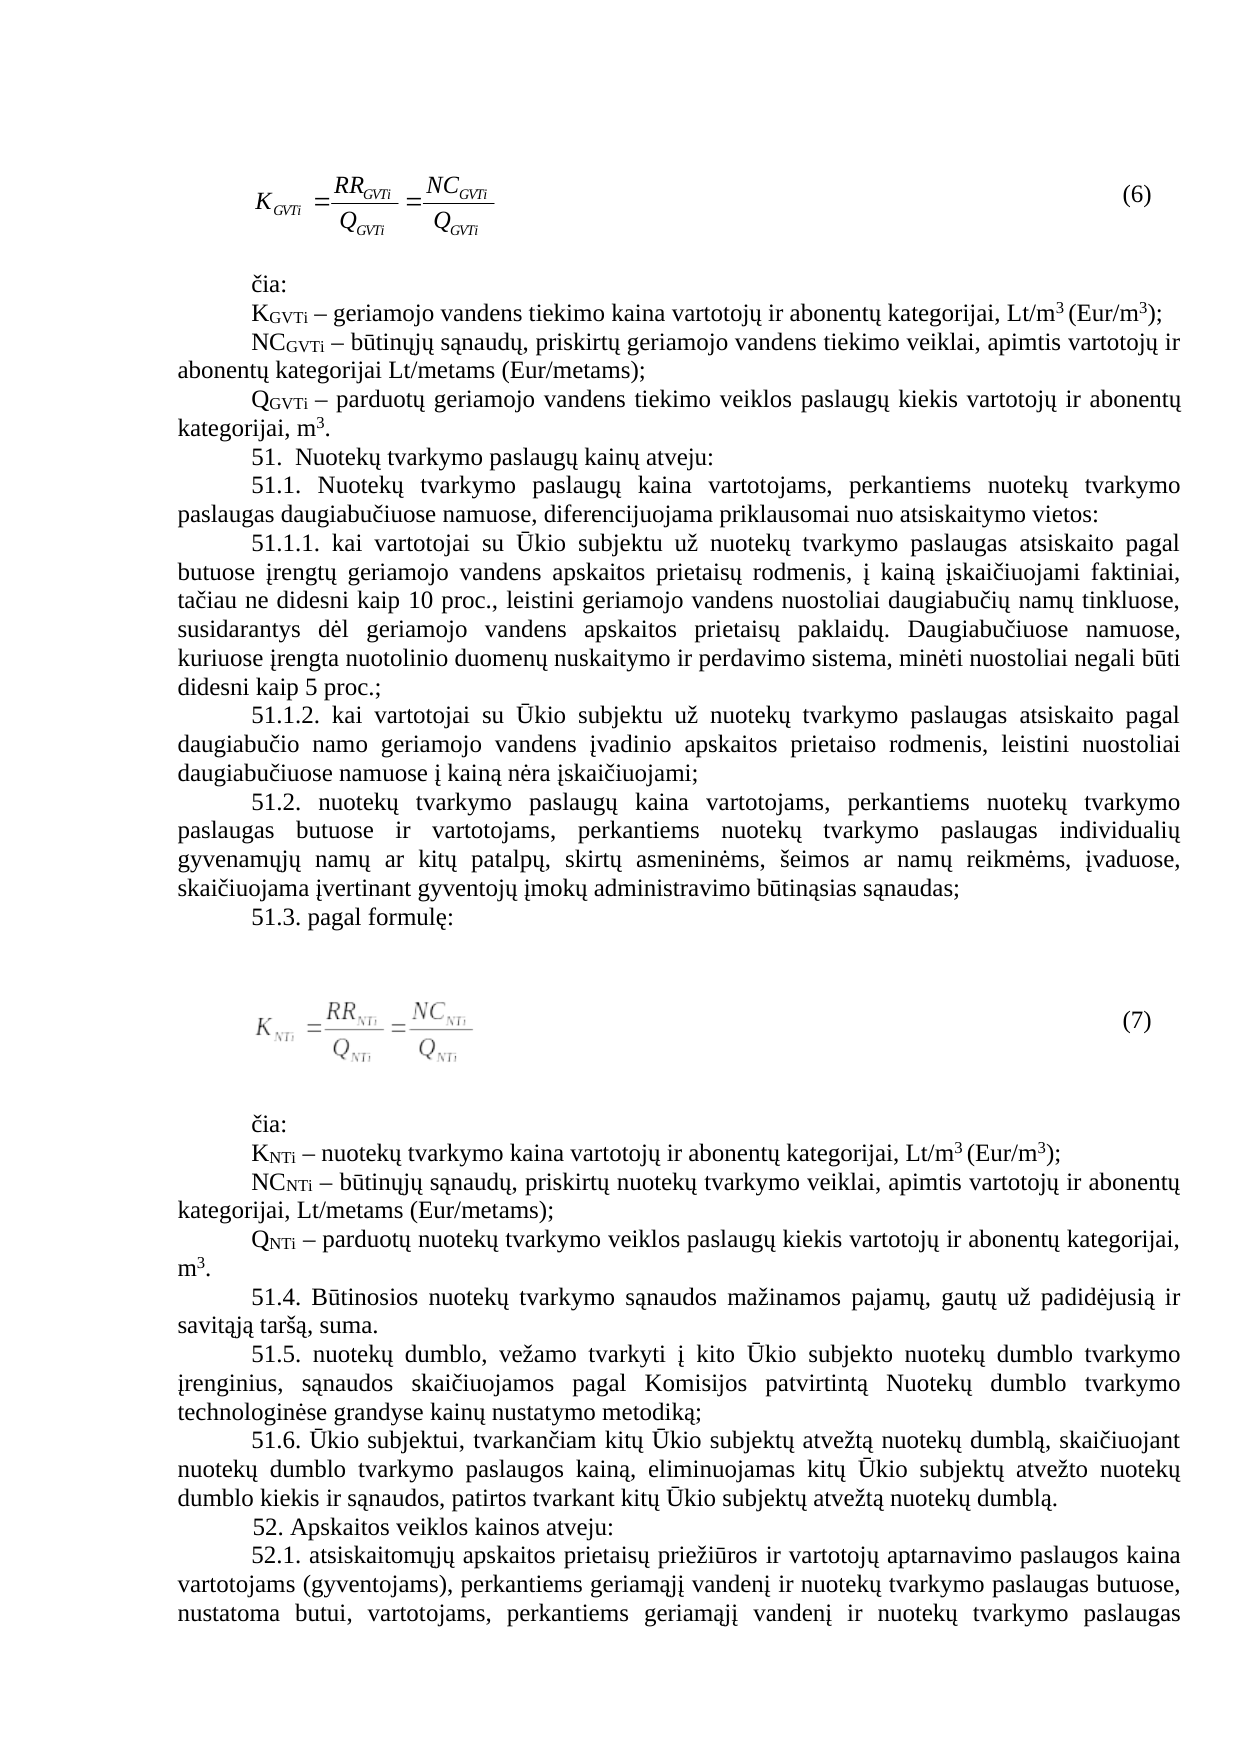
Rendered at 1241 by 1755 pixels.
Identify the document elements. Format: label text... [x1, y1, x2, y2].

text KNTi – nuotekų tvarkymo kaina vartotojų ir abonentų kategorijai, Lt/m3 (Eur/m3); [251, 1138, 1181, 1167]
text 51. Nuotekų tvarkymo paslaugų kainų atveju: [177, 442, 1181, 471]
text 51.2. nuotekų tvarkymo paslaugų kaina vartotojams, perkantiems nuotekų tvarkymo paslaugas butuose ir vartotojams, perkantiems nuotekų tvarkymo paslaugas individualių gyvenamųjų namų ar kitų patalpų, skirtų asmeninėms, šeimos ar namų reikmėms, įvaduose, skaičiuojama įvertinant gyventojų įmokų administravimo būtinąsias sąnaudas; [177, 787, 1181, 902]
text 51.4. Būtinosios nuotekų tvarkymo sąnaudos mažinamos pajamų, gautų už padidėjusią ir savitąją taršą, suma. [177, 1282, 1181, 1339]
text QNTi – parduotų nuotekų tvarkymo veiklos paslaugų kiekis vartotojų ir abonentų kategorijai, m3. [177, 1224, 1181, 1282]
text KGVTi – geriamojo vandens tiekimo kaina vartotojų ir abonentų kategorijai, Lt/m3 (Eur/m3); [251, 298, 1181, 327]
text 52. Apskaitos veiklos kainos atveju: [177, 1512, 1181, 1540]
text 51.6. Ūkio subjektui, tvarkančiam kitų Ūkio subjektų atvežtą nuotekų dumblą, skaičiuojant nuotekų dumblo tvarkymo paslaugos kainą, eliminuojamas kitų Ūkio subjektų atvežto nuotekų dumblo kiekis ir sąnaudos, patirtos tvarkant kitų Ūkio subjektų atvežtą nuotekų dumblą. [177, 1425, 1181, 1512]
text 51.1. Nuotekų tvarkymo paslaugų kaina vartotojams, perkantiems nuotekų tvarkymo paslaugas daugiabučiuose namuose, diferencijuojama priklausomai nuo atsiskaitymo vietos: [177, 471, 1181, 528]
text QGVTi – parduotų geriamojo vandens tiekimo veiklos paslaugų kiekis vartotojų ir abonentų kategorijai, m3. [177, 384, 1181, 442]
text 52.1. atsiskaitomųjų apskaitos prietaisų priežiūros ir vartotojų aptarnavimo paslaugos kaina vartotojams (gyventojams), perkantiems geriamąjį vandenį ir nuotekų tvarkymo paslaugas butuose, nustatoma butui, vartotojams, perkantiems geriamąjį vandenį ir nuotekų tvarkymo paslaugas [177, 1540, 1181, 1627]
text (7) [177, 973, 1181, 1067]
text 51.1.2. kai vartotojai su Ūkio subjektu už nuotekų tvarkymo paslaugas atsiskaito pagal daugiabučio namo geriamojo vandens įvadinio apskaitos prietaiso rodmenis, leistini nuostoliai daugiabučiuose namuose į kainą nėra įskaičiuojami; [177, 701, 1181, 787]
text čia: [251, 269, 1181, 298]
text NCGVTi – būtinųjų sąnaudų, priskirtų geriamojo vandens tiekimo veiklai, apimtis vartotojų ir abonentų kategorijai Lt/metams (Eur/metams); [177, 327, 1181, 384]
text čia: [251, 1109, 1181, 1138]
text 51.5. nuotekų dumblo, vežamo tvarkyti į kito Ūkio subjekto nuotekų dumblo tvarkymo įrenginius, sąnaudos skaičiuojamos pagal Komisijos patvirtintą Nuotekų dumblo tvarkymo technologinėse grandyse kainų nustatymo metodiką; [177, 1339, 1181, 1425]
text 51.1.1. kai vartotojai su Ūkio subjektu už nuotekų tvarkymo paslaugas atsiskaito pagal butuose įrengtų geriamojo vandens apskaitos prietaisų rodmenis, į kainą įskaičiuojami faktiniai, tačiau ne didesni kaip 10 proc., leistini geriamojo vandens nuostoliai daugiabučių namų tinkluose, susidarantys dėl geriamojo vandens apskaitos prietaisų paklaidų. Daugiabučiuose namuose, kuriuose įrengta nuotolinio duomenų nuskaitymo ir perdavimo sistema, minėti nuostoliai negali būti didesni kaip 5 proc.; [177, 528, 1181, 701]
text NCNTi – būtinųjų sąnaudų, priskirtų nuotekų tvarkymo veiklai, apimtis vartotojų ir abonentų kategorijai, Lt/metams (Eur/metams); [177, 1167, 1181, 1224]
text (6) [177, 147, 1181, 241]
text 51.3. pagal formulę: [251, 902, 1181, 931]
